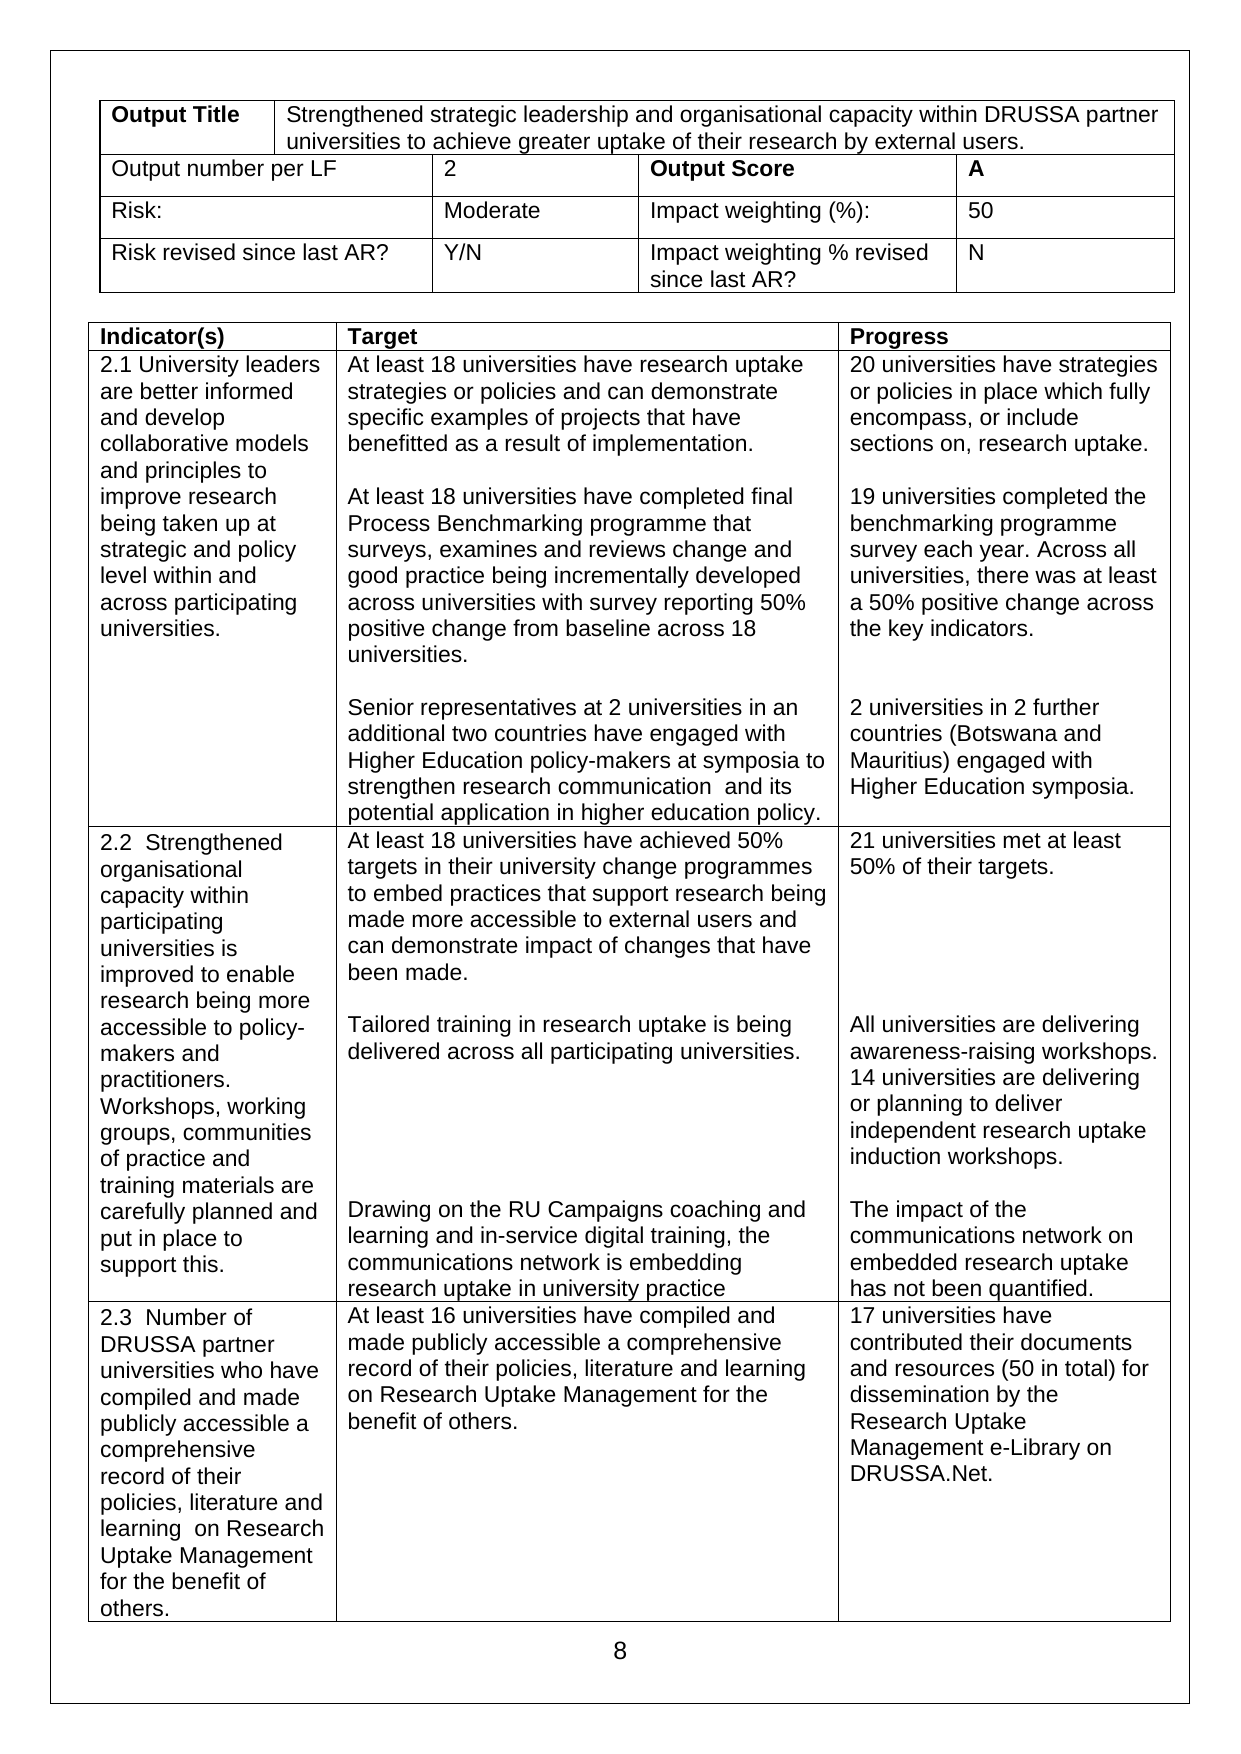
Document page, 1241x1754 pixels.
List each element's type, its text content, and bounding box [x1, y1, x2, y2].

table_header Strengthened strategic leadership and organisational capacity within DRUSSA partner universities to achieve greater uptake of their research by external users. [275, 101, 1174, 154]
table_cell Risk revised since last AR? [101, 239, 432, 292]
table_cell At least 16 universities have compiled and made publicly accessible a comprehensive record of their policies, literature and learning on Research Uptake Management for the benefit of others. [337, 1302, 838, 1621]
table_cell Y/N [433, 239, 638, 292]
table_cell 2.2 Strengthened organisational capacity within participating universities is improved to enable research being more accessible to policy-makers and practitioners. Workshops, working groups, communities of practice and training materials are carefully planned and put in place to support this. [89, 827, 336, 1301]
table_cell Impact weighting % revised since last AR? [639, 239, 956, 292]
table_cell At least 18 universities have achieved 50% targets in their university change programmes to embed practices that support research being made more accessible to external users and can demonstrate impact of changes that have been made. Tailored training in research uptake is being delivered across all participating universities. Drawing on the RU Campaigns coaching and learning and in-service digital training, the communications network is embedding research uptake in university practice [337, 827, 838, 1301]
table_header Target [337, 323, 838, 350]
table_cell Output number per LF [101, 155, 432, 196]
table_cell Impact weighting (%): [639, 197, 956, 238]
table_header Output Title [101, 101, 274, 154]
table_cell 2.1 University leaders are better informed and develop collaborative models and principles to improve research being taken up at strategic and policy level within and across participating universities. [89, 351, 336, 826]
table_cell At least 18 universities have research uptake strategies or policies and can demonstrate specific examples of projects that have benefitted as a result of implementation. At least 18 universities have completed final Process Benchmarking programme that surveys, examines and reviews change and good practice being incrementally developed across universities with survey reporting 50% positive change from baseline across 18 universities. Senior representatives at 2 universities in an additional two countries have engaged with Higher Education policy-makers at symposia to strengthen research communication and its potential application in higher education policy. [337, 351, 838, 826]
table_cell 2 [433, 155, 638, 196]
table_cell N [957, 239, 1174, 292]
table_cell 20 universities have strategies or policies in place which fully encompass, or include sections on, research uptake. 19 universities completed the benchmarking programme survey each year. Across all universities, there was at least a 50% positive change across the key indicators. 2 universities in 2 further countries (Botswana and Mauritius) engaged with Higher Education symposia. [839, 351, 1170, 826]
table_cell 2.3 Number of DRUSSA partner universities who have compiled and made publicly accessible a comprehensive record of their policies, literature and learning on Research Uptake Management for the benefit of others. [89, 1302, 336, 1621]
table_cell Risk: [101, 197, 432, 238]
table_cell 21 universities met at least 50% of their targets. All universities are delivering awareness-raising workshops. 14 universities are delivering or planning to deliver independent research uptake induction workshops. The impact of the communications network on embedded research uptake has not been quantified. [839, 827, 1170, 1301]
table_cell 17 universities have contributed their documents and resources (50 in total) for dissemination by the Research Uptake Management e-Library on DRUSSA.Net. [839, 1302, 1170, 1621]
table_header Indicator(s) [89, 323, 336, 350]
table_cell Output Score [639, 155, 956, 196]
table_cell 50 [957, 197, 1174, 238]
table_cell Moderate [433, 197, 638, 238]
table_cell A [957, 155, 1174, 196]
table_header Progress [839, 323, 1170, 350]
